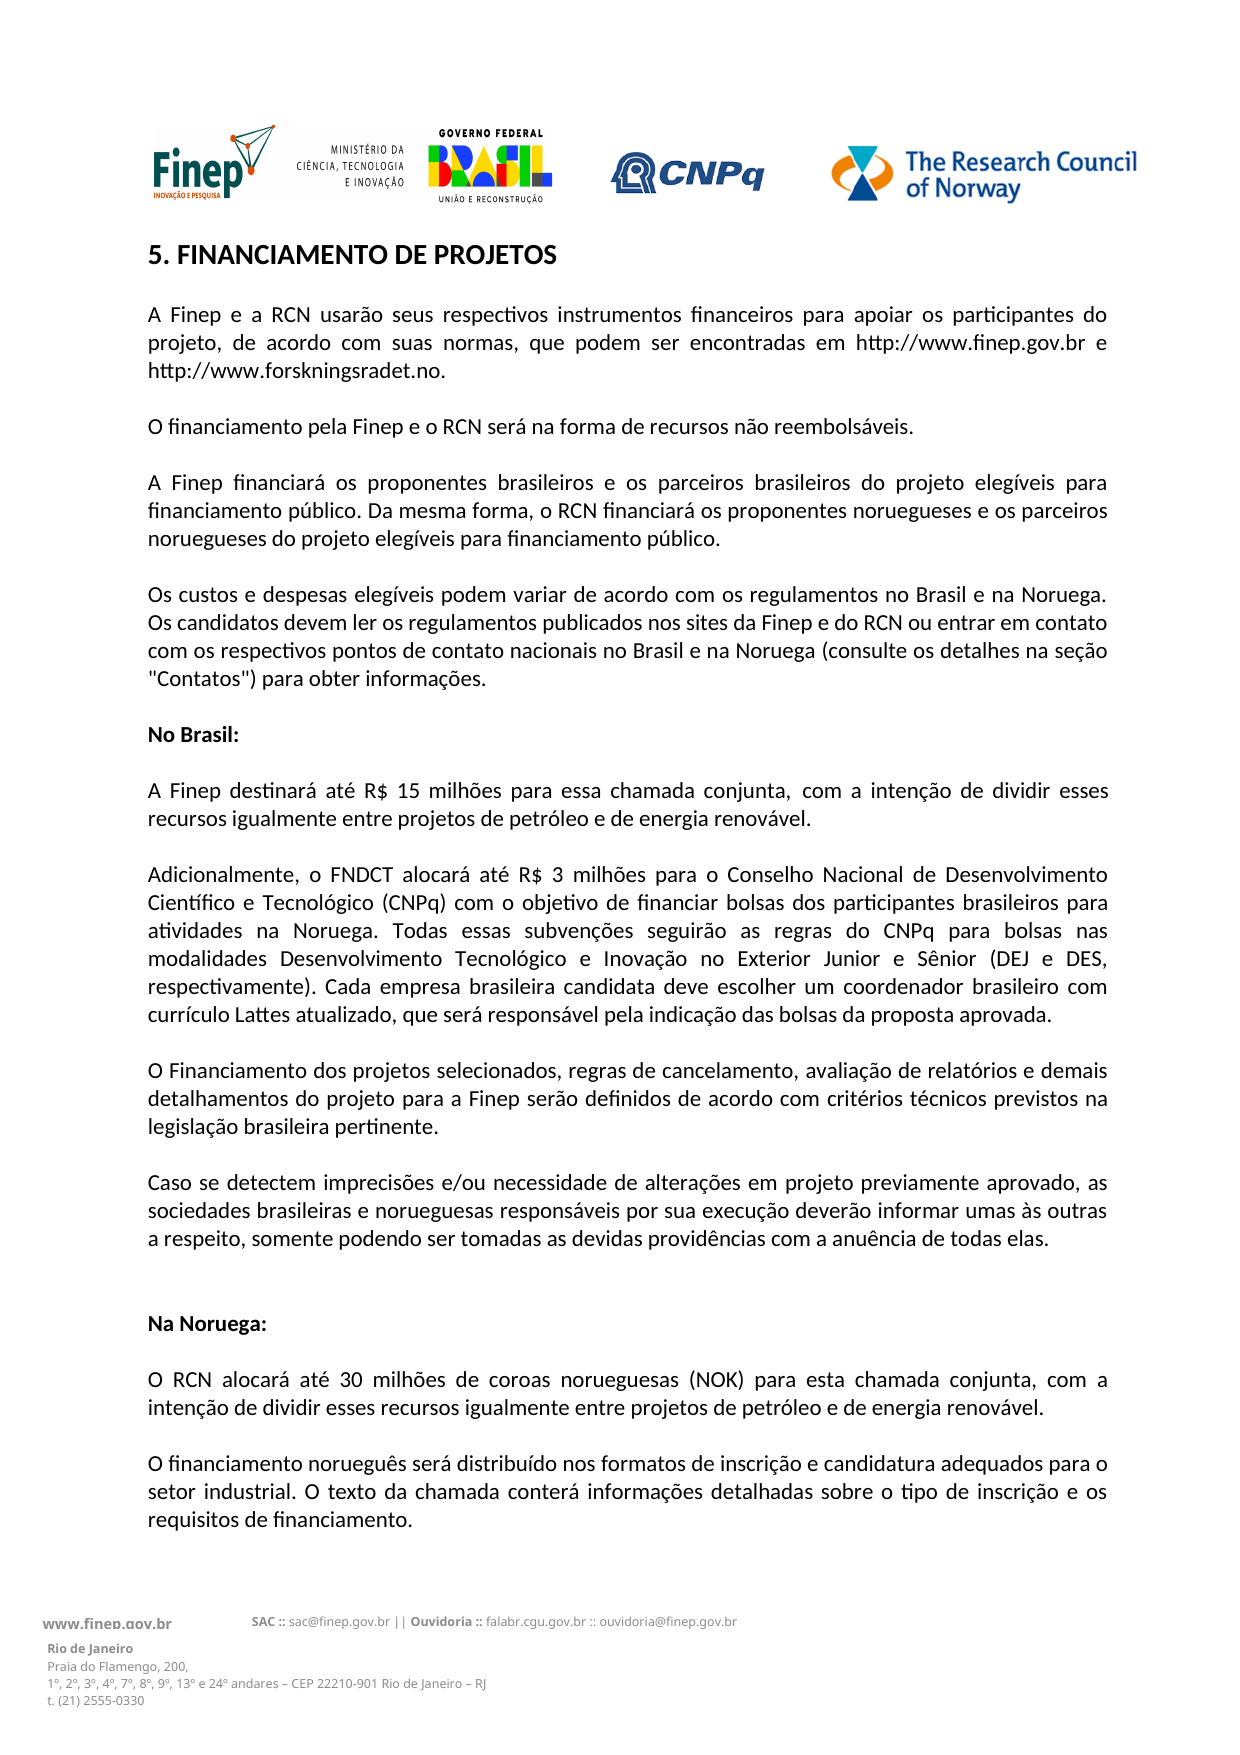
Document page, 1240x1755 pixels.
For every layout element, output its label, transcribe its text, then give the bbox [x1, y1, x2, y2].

text 5. FINANCIAMENTO DE PROJETOS [148, 236, 1110, 272]
text Os custos e despesas elegíveis podem variar de acordo com os regulamentos no Brasil e na Noruega. Os candidatos devem ler os regulamentos publicados nos sites da Finep e do RCN ou entrar em contato com os respectivos pontos de contato nacionais no Brasil e na Noruega (consulte os detalhes na seção "Contatos") para obter informações. [148, 580, 1110, 692]
text No Brasil: [148, 720, 1110, 748]
text A Finep e a RCN usarão seus respectivos instrumentos financeiros para apoiar os participantes do projeto, de acordo com suas normas, que podem ser encontradas em http://www.finep.gov.br e http://www.forskningsradet.no. [148, 300, 1110, 384]
text O RCN alocará até 30 milhões de coroas norueguesas (NOK) para esta chamada conjunta, com a intenção de dividir esses recursos igualmente entre projetos de petróleo e de energia renovável. [148, 1365, 1110, 1421]
text O Financiamento dos projetos selecionados, regras de cancelamento, avaliação de relatórios e demais detalhamentos do projeto para a Finep serão definidos de acordo com critérios técnicos previstos na legislação brasileira pertinente. [148, 1056, 1110, 1141]
text Caso se detectem imprecisões e/ou necessidade de alterações em projeto previamente aprovado, as sociedades brasileiras e norueguesas responsáveis por sua execução deverão informar umas às outras a respeito, somente podendo ser tomadas as devidas providências com a anuência de todas elas. [148, 1168, 1110, 1253]
text Na Noruega: [148, 1309, 1110, 1337]
text O financiamento pela Finep e o RCN será na forma de recursos não reembolsáveis. [148, 412, 1110, 440]
text A Finep financiará os proponentes brasileiros e os parceiros brasileiros do projeto elegíveis para financiamento público. Da mesma forma, o RCN financiará os proponentes noruegueses e os parceiros noruegueses do projeto elegíveis para financiamento público. [148, 468, 1110, 552]
text A Finep destinará até R$ 15 milhões para essa chamada conjunta, com a intenção de dividir esses recursos igualmente entre projetos de petróleo e de energia renovável. [148, 776, 1110, 832]
text Adicionalmente, o FNDCT alocará até R$ 3 milhões para o Conselho Nacional de Desenvolvimento Científico e Tecnológico (CNPq) com o objetivo de financiar bolsas dos participantes brasileiros para atividades na Noruega. Todas essas subvenções seguirão as regras do CNPq para bolsas nas modalidades Desenvolvimento Tecnológico e Inovação no Exterior Junior e Sênior (DEJ e DES, respectivamente). Cada empresa brasileira candidata deve escolher um coordenador brasileiro com currículo Lattes atualizado, que será responsável pela indicação das bolsas da proposta aprovada. [148, 860, 1110, 1028]
text O financiamento norueguês será distribuído nos formatos de inscrição e candidatura adequados para o setor industrial. O texto da chamada conterá informações detalhadas sobre o tipo de inscrição e os requisitos de financiamento. [148, 1449, 1110, 1533]
